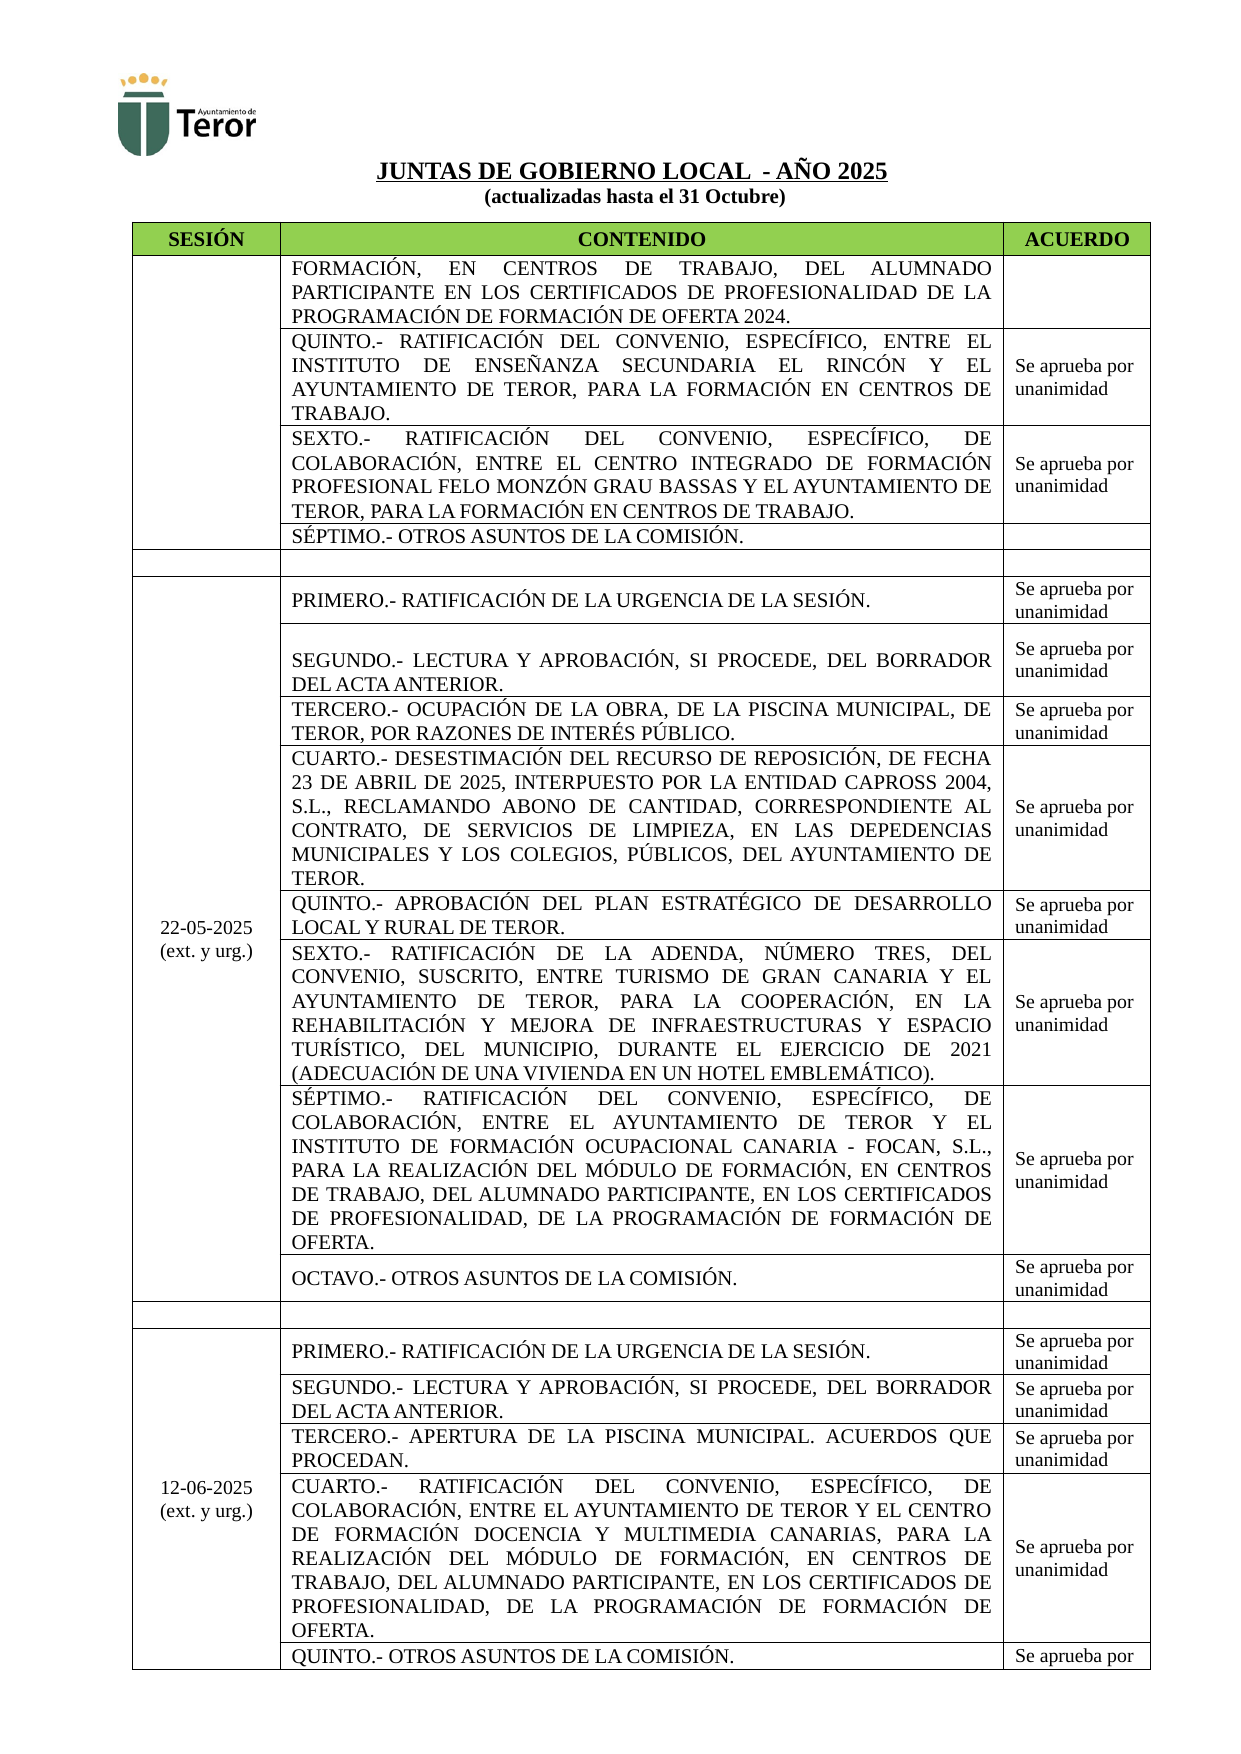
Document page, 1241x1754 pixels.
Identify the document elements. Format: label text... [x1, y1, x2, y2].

table_cell [281, 550, 1003, 576]
table_cell Se aprueba por unanimidad [1004, 1329, 1150, 1374]
table_cell Se aprueba por unanimidad [1004, 891, 1150, 939]
table_cell 12-06-2025 (ext. y urg.) [133, 1329, 280, 1668]
table_cell 22-05-2025 (ext. y urg.) [133, 577, 280, 1301]
table_cell Se aprueba por unanimidad [1004, 426, 1150, 523]
table_cell Se aprueba por unanimidad [1004, 1086, 1150, 1254]
table_cell PRIMERO.- RATIFICACIÓN DE LA URGENCIA DE LA SESIÓN. [281, 1329, 1003, 1374]
table_cell Se aprueba por unanimidad [1004, 1424, 1150, 1472]
table_header SESIÓN [133, 223, 280, 255]
table_cell CUARTO.- RATIFICACIÓN DEL CONVENIO, ESPECÍFICO, DE COLABORACIÓN, ENTRE EL AYUNTAMIENTO DE TEROR Y EL CENTRO DE FORMACIÓN DOCENCIA Y MULTIMEDIA CANARIAS, PARA LA REALIZACIÓN DEL MÓDULO DE FORMACIÓN, EN CENTROS DE TRABAJO, DEL ALUMNADO PARTICIPANTE, EN LOS CERTIFICADOS DE PROFESIONALIDAD, DE LA PROGRAMACIÓN DE FORMACIÓN DE OFERTA. [281, 1474, 1003, 1642]
table_header ACUERDO [1004, 223, 1150, 255]
table_cell QUINTO.- OTROS ASUNTOS DE LA COMISIÓN. [281, 1643, 1003, 1668]
table_cell Se aprueba por unanimidad [1004, 1375, 1150, 1423]
table_cell SEXTO.- RATIFICACIÓN DE LA ADENDA, NÚMERO TRES, DEL CONVENIO, SUSCRITO, ENTRE TURISMO DE GRAN CANARIA Y EL AYUNTAMIENTO DE TEROR, PARA LA COOPERACIÓN, EN LA REHABILITACIÓN Y MEJORA DE INFRAESTRUCTURAS Y ESPACIO TURÍSTICO, DEL MUNICIPIO, DURANTE EL EJERCICIO DE 2021 (ADECUACIÓN DE UNA VIVIENDA EN UN HOTEL EMBLEMÁTICO). [281, 940, 1003, 1085]
table_cell Se aprueba por unanimidad [1004, 577, 1150, 622]
table_cell QUINTO.- APROBACIÓN DEL PLAN ESTRATÉGICO DE DESARROLLO LOCAL Y RURAL DE TEROR. [281, 891, 1003, 939]
table_cell [281, 1302, 1003, 1327]
table_cell [133, 1302, 280, 1327]
table_cell SEXTO.- RATIFICACIÓN DEL CONVENIO, ESPECÍFICO, DE COLABORACIÓN, ENTRE EL CENTRO INTEGRADO DE FORMACIÓN PROFESIONAL FELO MONZÓN GRAU BASSAS Y EL AYUNTAMIENTO DE TEROR, PARA LA FORMACIÓN EN CENTROS DE TRABAJO. [281, 426, 1003, 523]
table_cell TERCERO.- APERTURA DE LA PISCINA MUNICIPAL. ACUERDOS QUE PROCEDAN. [281, 1424, 1003, 1472]
table_cell Se aprueba por [1004, 1643, 1150, 1668]
table_cell Se aprueba por unanimidad [1004, 940, 1150, 1085]
table_cell Se aprueba por unanimidad [1004, 624, 1150, 696]
table_cell Se aprueba por unanimidad [1004, 697, 1150, 745]
table_cell CUARTO.- DESESTIMACIÓN DEL RECURSO DE REPOSICIÓN, DE FECHA 23 DE ABRIL DE 2025, INTERPUESTO POR LA ENTIDAD CAPROSS 2004, S.L., RECLAMANDO ABONO DE CANTIDAD, CORRESPONDIENTE AL CONTRATO, DE SERVICIOS DE LIMPIEZA, EN LAS DEPEDENCIAS MUNICIPALES Y LOS COLEGIOS, PÚBLICOS, DEL AYUNTAMIENTO DE TEROR. [281, 746, 1003, 890]
table_cell SEGUNDO.- LECTURA Y APROBACIÓN, SI PROCEDE, DEL BORRADOR DEL ACTA ANTERIOR. [281, 1375, 1003, 1423]
table_header CONTENIDO [281, 223, 1003, 255]
table_cell [1004, 1302, 1150, 1327]
table_cell [1004, 256, 1150, 328]
table_cell SÉPTIMO.- OTROS ASUNTOS DE LA COMISIÓN. [281, 524, 1003, 549]
table_cell [1004, 524, 1150, 549]
table_cell Se aprueba por unanimidad [1004, 746, 1150, 890]
table_cell [133, 550, 280, 576]
table_cell [1004, 550, 1150, 576]
table_cell PRIMERO.- RATIFICACIÓN DE LA URGENCIA DE LA SESIÓN. [281, 577, 1003, 622]
table_cell QUINTO.- RATIFICACIÓN DEL CONVENIO, ESPECÍFICO, ENTRE EL INSTITUTO DE ENSEÑANZA SECUNDARIA EL RINCÓN Y EL AYUNTAMIENTO DE TEROR, PARA LA FORMACIÓN EN CENTROS DE TRABAJO. [281, 329, 1003, 425]
table_cell [133, 256, 280, 549]
table_cell OCTAVO.- OTROS ASUNTOS DE LA COMISIÓN. [281, 1255, 1003, 1301]
table_cell FORMACIÓN, EN CENTROS DE TRABAJO, DEL ALUMNADO PARTICIPANTE EN LOS CERTIFICADOS DE PROFESIONALIDAD DE LA PROGRAMACIÓN DE FORMACIÓN DE OFERTA 2024. [281, 256, 1003, 328]
table_cell Se aprueba por unanimidad [1004, 329, 1150, 425]
table_cell SÉPTIMO.- RATIFICACIÓN DEL CONVENIO, ESPECÍFICO, DE COLABORACIÓN, ENTRE EL AYUNTAMIENTO DE TEROR Y EL INSTITUTO DE FORMACIÓN OCUPACIONAL CANARIA - FOCAN, S.L., PARA LA REALIZACIÓN DEL MÓDULO DE FORMACIÓN, EN CENTROS DE TRABAJO, DEL ALUMNADO PARTICIPANTE, EN LOS CERTIFICADOS DE PROFESIONALIDAD, DE LA PROGRAMACIÓN DE FORMACIÓN DE OFERTA. [281, 1086, 1003, 1254]
table_cell TERCERO.- OCUPACIÓN DE LA OBRA, DE LA PISCINA MUNICIPAL, DE TEROR, POR RAZONES DE INTERÉS PÚBLICO. [281, 697, 1003, 745]
table_cell Se aprueba por unanimidad [1004, 1255, 1150, 1301]
table_cell Se aprueba por unanimidad [1004, 1474, 1150, 1642]
table_cell SEGUNDO.- LECTURA Y APROBACIÓN, SI PROCEDE, DEL BORRADOR DEL ACTA ANTERIOR. [281, 624, 1003, 696]
